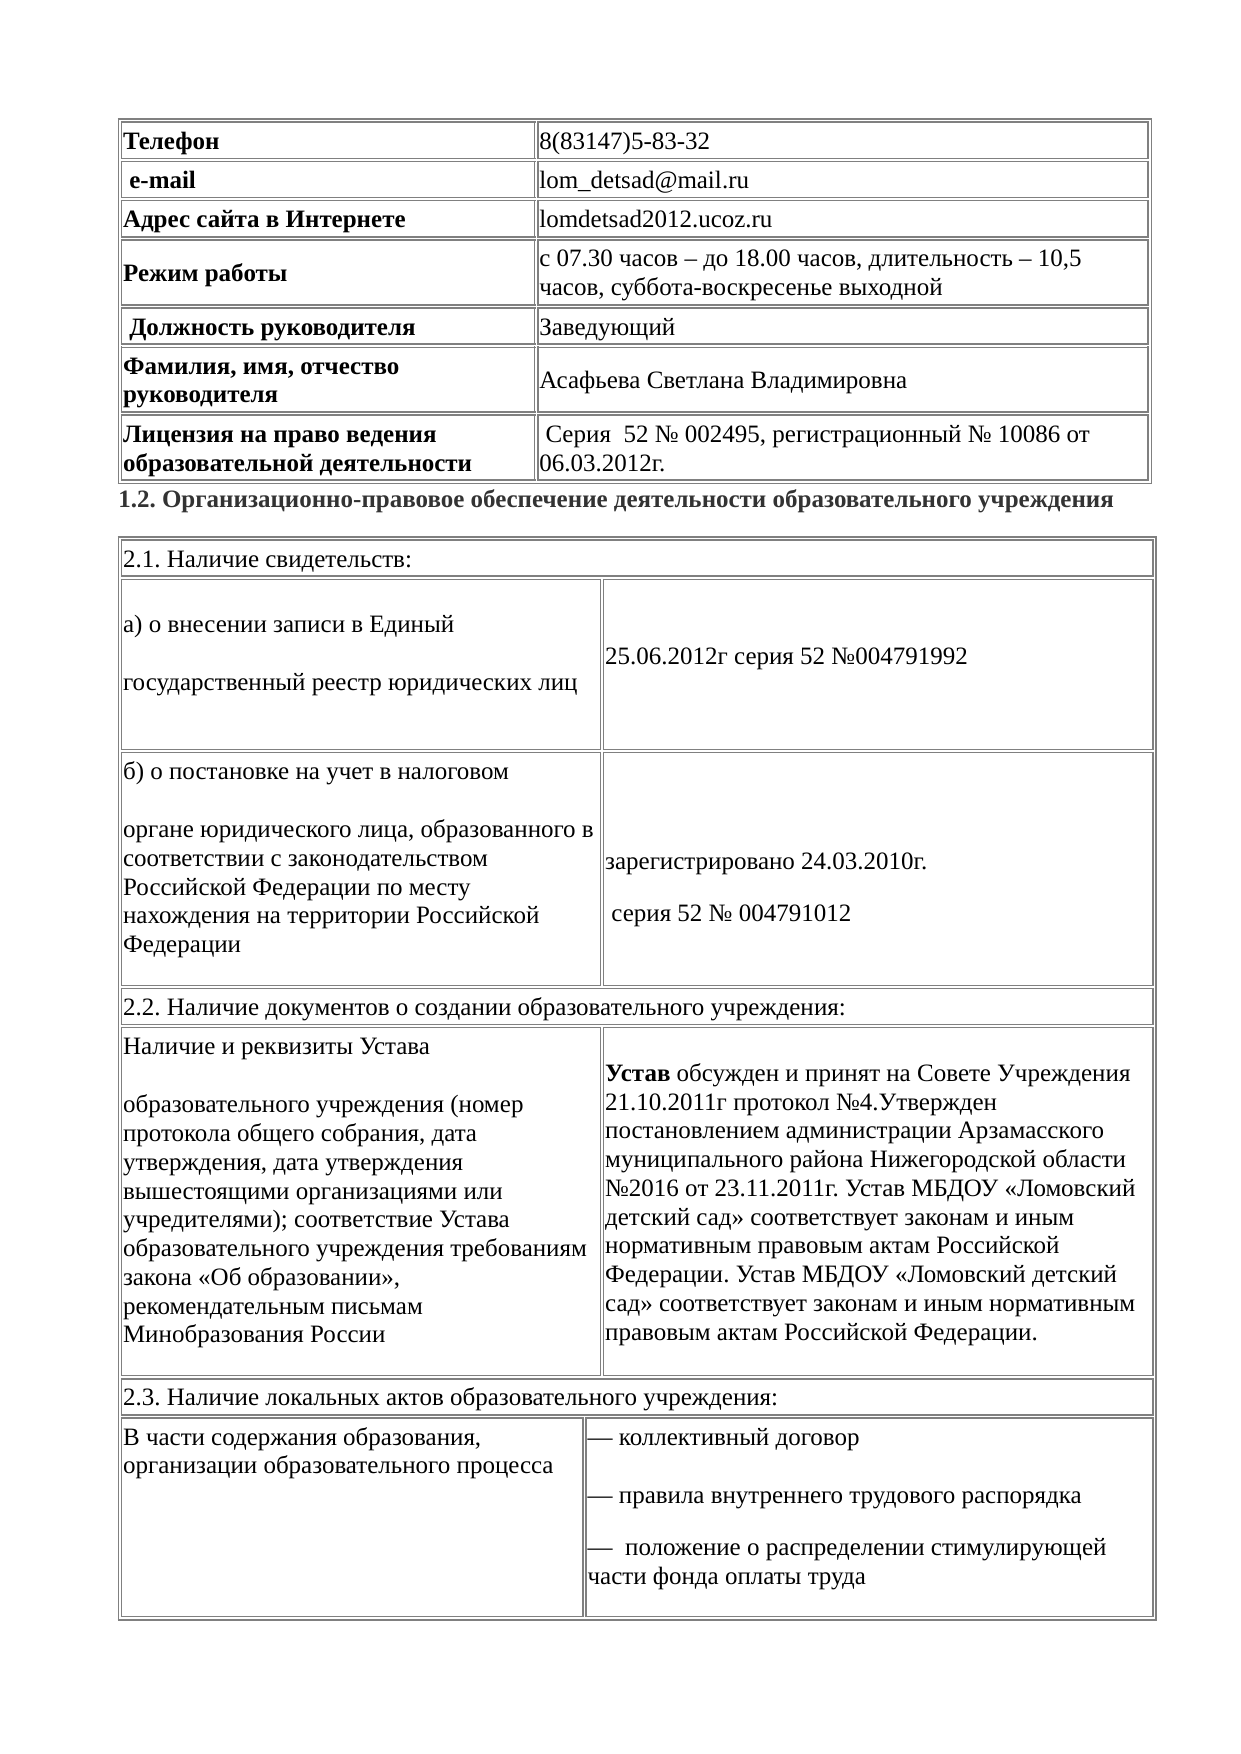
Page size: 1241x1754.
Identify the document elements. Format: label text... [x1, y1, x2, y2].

table_cell с 07.30 часов – до 18.00 часов, длительность – 10,5 часов, суббота-воскресенье выходной [539, 241, 1147, 304]
table_cell 25.06.2012г серия 52 №004791992 [604, 580, 1152, 748]
table_cell Телефон [122, 123, 534, 157]
table_cell Серия 52 № 002495, регистрационный № 10086 от 06.03.2012г. [539, 416, 1147, 479]
table_cell — коллективный договор — правила внутреннего трудового распорядка — положение о распределении стимулирующей части фонда оплаты труда [587, 1419, 1152, 1616]
table_cell В части содержания образования, организации образовательного процесса [122, 1419, 582, 1616]
table_cell Фамилия, имя, отчество руководителя [122, 348, 534, 411]
table_cell lomdetsad2012.ucoz.ru [539, 201, 1147, 236]
table_cell Режим работы [122, 241, 534, 304]
table_cell Должность руководителя [122, 309, 534, 343]
table_cell Адрес сайта в Интернете [122, 201, 534, 236]
table_cell зарегистрировано 24.03.2010г. серия 52 № 004791012 [604, 753, 1152, 984]
table_cell Заведующий [539, 309, 1147, 343]
table_cell Лицензия на право ведения образовательной деятельности [122, 416, 534, 479]
table_cell e-mail [122, 162, 534, 197]
table_cell Устав обсужден и принят на Совете Учреждения 21.10.2011г протокол №4.Утвержден постановлением администрации Арзамасского муниципального района Нижегородской области №2016 от 23.11.2011г. Устав МБДОУ «Ломовский детский сад» соответствует законам и иным нормативным правовым актам Российской Федерации. Устав МБДОУ «Ломовский детский сад» соответствует законам и иным нормативным правовым актам Российской Федерации. [604, 1028, 1152, 1375]
table_cell 2.2. Наличие документов о создании образовательного учреждения: [122, 989, 1152, 1024]
table_cell б) о постановке на учет в налоговом органе юридического лица, образованного в соответствии с законодательством Российской Федерации по месту нахождения на территории Российской Федерации [122, 753, 600, 984]
table_cell а) о внесении записи в Единый государственный реестр юридических лиц [122, 580, 600, 748]
text 1.2. Организационно-правовое обеспечение деятельности образовательного учреждения [118, 484, 1122, 513]
table_cell 2.3. Наличие локальных актов образовательного учреждения: [122, 1380, 1152, 1414]
table_header 2.1. Наличие свидетельств: [122, 541, 1152, 575]
table_cell Асафьева Светлана Владимировна [539, 348, 1147, 411]
table_cell Наличие и реквизиты Устава образовательного учреждения (номер протокола общего собрания, дата утверждения, дата утверждения вышестоящими организациями или учредителями); соответствие Устава образовательного учреждения требованиям закона «Об образовании», рекомендательным письмам Минобразования России [122, 1028, 600, 1375]
table_cell 8(83147)5-83-32 [539, 123, 1147, 157]
table_cell lom_detsad@mail.ru [539, 162, 1147, 197]
